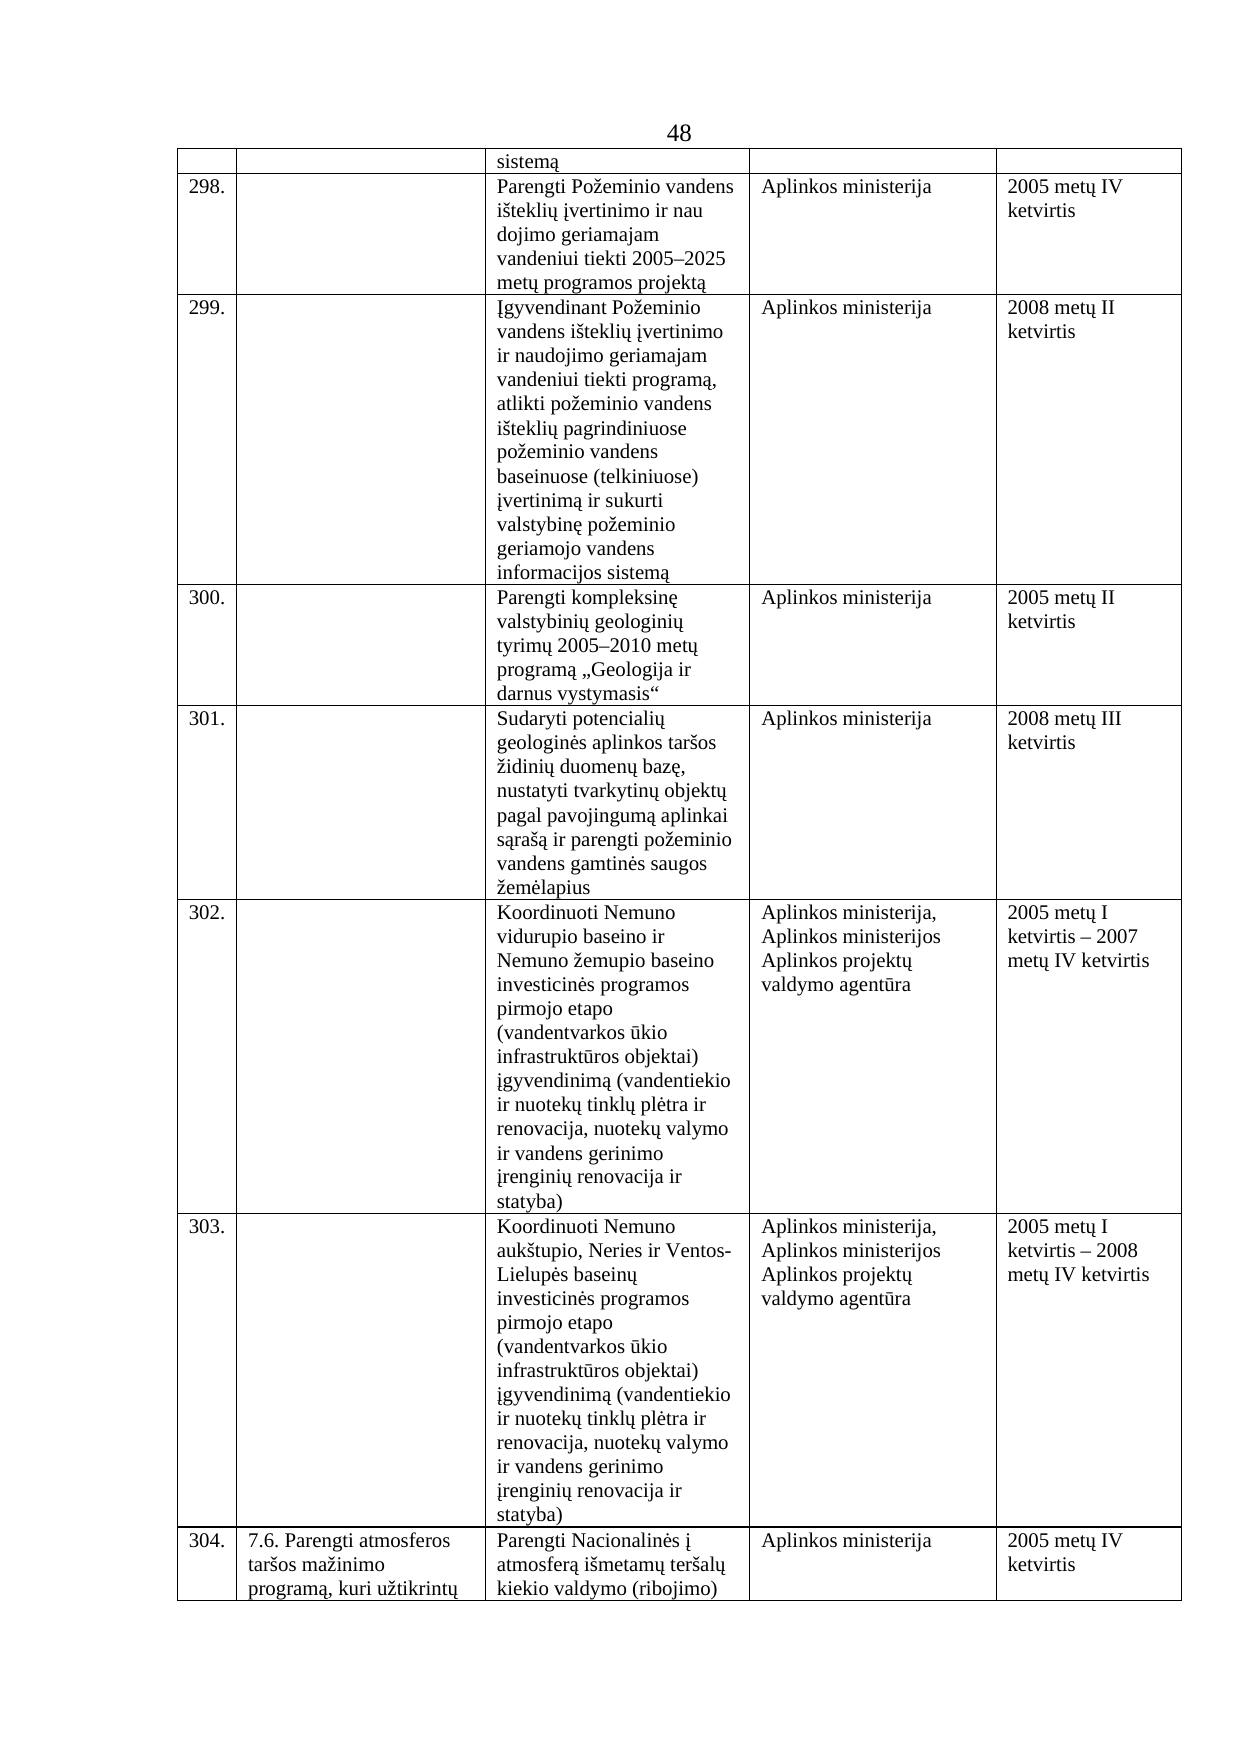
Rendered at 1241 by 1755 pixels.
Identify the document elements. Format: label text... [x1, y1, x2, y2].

table_cell Aplinkos ministerija, Aplinkos ministerijos Aplinkos projektų valdymo agentūra [750, 900, 996, 1213]
table_cell Koordinuoti Nemuno vidurupio baseino ir Nemuno žemupio baseino investicinės programos pirmojo etapo (vandentvarkos ūkio infrastruktūros objektai) įgyvendinimą (vandentiekio ir nuotekų tinklų plėtra ir renovacija, nuotekų valymo ir vandens gerinimo įrenginių renovacija ir statyba) [486, 900, 749, 1213]
table_cell Parengti Požeminio vandens išteklių įvertinimo ir nau dojimo geriamajam vandeniui tiekti 2005–2025 metų programos projektą [486, 174, 749, 294]
table_cell 2008 metų II ketvirtis [997, 295, 1181, 584]
table_cell [237, 149, 485, 173]
table_cell 2005 metų IV ketvirtis [997, 174, 1181, 294]
table_cell 303. [178, 1214, 236, 1526]
table_cell [237, 900, 485, 1213]
table_cell 299. [178, 295, 236, 584]
table_cell Koordinuoti Nemuno aukštupio, Neries ir Ventos-Lielupės baseinų investicinės programos pirmojo etapo (vandentvarkos ūkio infrastruktūros objektai) įgyvendinimą (vandentiekio ir nuotekų tinklų plėtra ir renovacija, nuotekų valymo ir vandens gerinimo įrenginių renovacija ir statyba) [486, 1214, 749, 1526]
table_cell Aplinkos ministerija [750, 1528, 996, 1600]
table_cell Parengti Nacionalinės į atmosferą išmetamų teršalų kiekio valdymo (ribojimo) [486, 1528, 749, 1600]
table_cell [178, 149, 236, 173]
table_cell 2005 metų I ketvirtis – 2008 metų IV ketvirtis [997, 1214, 1181, 1526]
table_cell 301. [178, 706, 236, 899]
table_cell 2005 metų IV ketvirtis [997, 1528, 1181, 1600]
table_cell 300. [178, 585, 236, 705]
table_cell 2005 metų I ketvirtis – 2007 metų IV ketvirtis [997, 900, 1181, 1213]
table_cell Aplinkos ministerija [750, 706, 996, 899]
table_cell 2005 metų II ketvirtis [997, 585, 1181, 705]
table_cell [237, 1214, 485, 1526]
table_cell 298. [178, 174, 236, 294]
table_cell Įgyvendinant Požeminio vandens išteklių įvertinimo ir naudojimo geriamajam vandeniui tiekti programą, atlikti požeminio vandens išteklių pagrindiniuose požeminio vandens baseinuose (telkiniuose) įvertinimą ir sukurti valstybinę požeminio geriamojo vandens informacijos sistemą [486, 295, 749, 584]
table_cell [237, 295, 485, 584]
table_cell Aplinkos ministerija [750, 585, 996, 705]
table_cell 7.6. Parengti atmosferos taršos mažinimo programą, kuri užtikrintų [237, 1528, 485, 1600]
table_cell 302. [178, 900, 236, 1213]
table_cell Aplinkos ministerija [750, 174, 996, 294]
table_cell [750, 149, 996, 173]
table_cell Parengti kompleksinę valstybinių geologinių tyrimų 2005–2010 metų programą „Geologija ir darnus vystymasis“ [486, 585, 749, 705]
table_cell [237, 706, 485, 899]
table_cell [997, 149, 1181, 173]
table_cell [237, 174, 485, 294]
table_cell Aplinkos ministerija [750, 295, 996, 584]
table_cell sistemą [486, 149, 749, 173]
table_cell Sudaryti potencialių geologinės aplinkos taršos židinių duomenų bazę, nustatyti tvarkytinų objektų pagal pavojingumą aplinkai sąrašą ir parengti požeminio vandens gamtinės saugos žemėlapius [486, 706, 749, 899]
table_cell [237, 585, 485, 705]
table_cell 304. [178, 1528, 236, 1600]
table_cell Aplinkos ministerija, Aplinkos ministerijos Aplinkos projektų valdymo agentūra [750, 1214, 996, 1526]
table_cell 2008 metų III ketvirtis [997, 706, 1181, 899]
